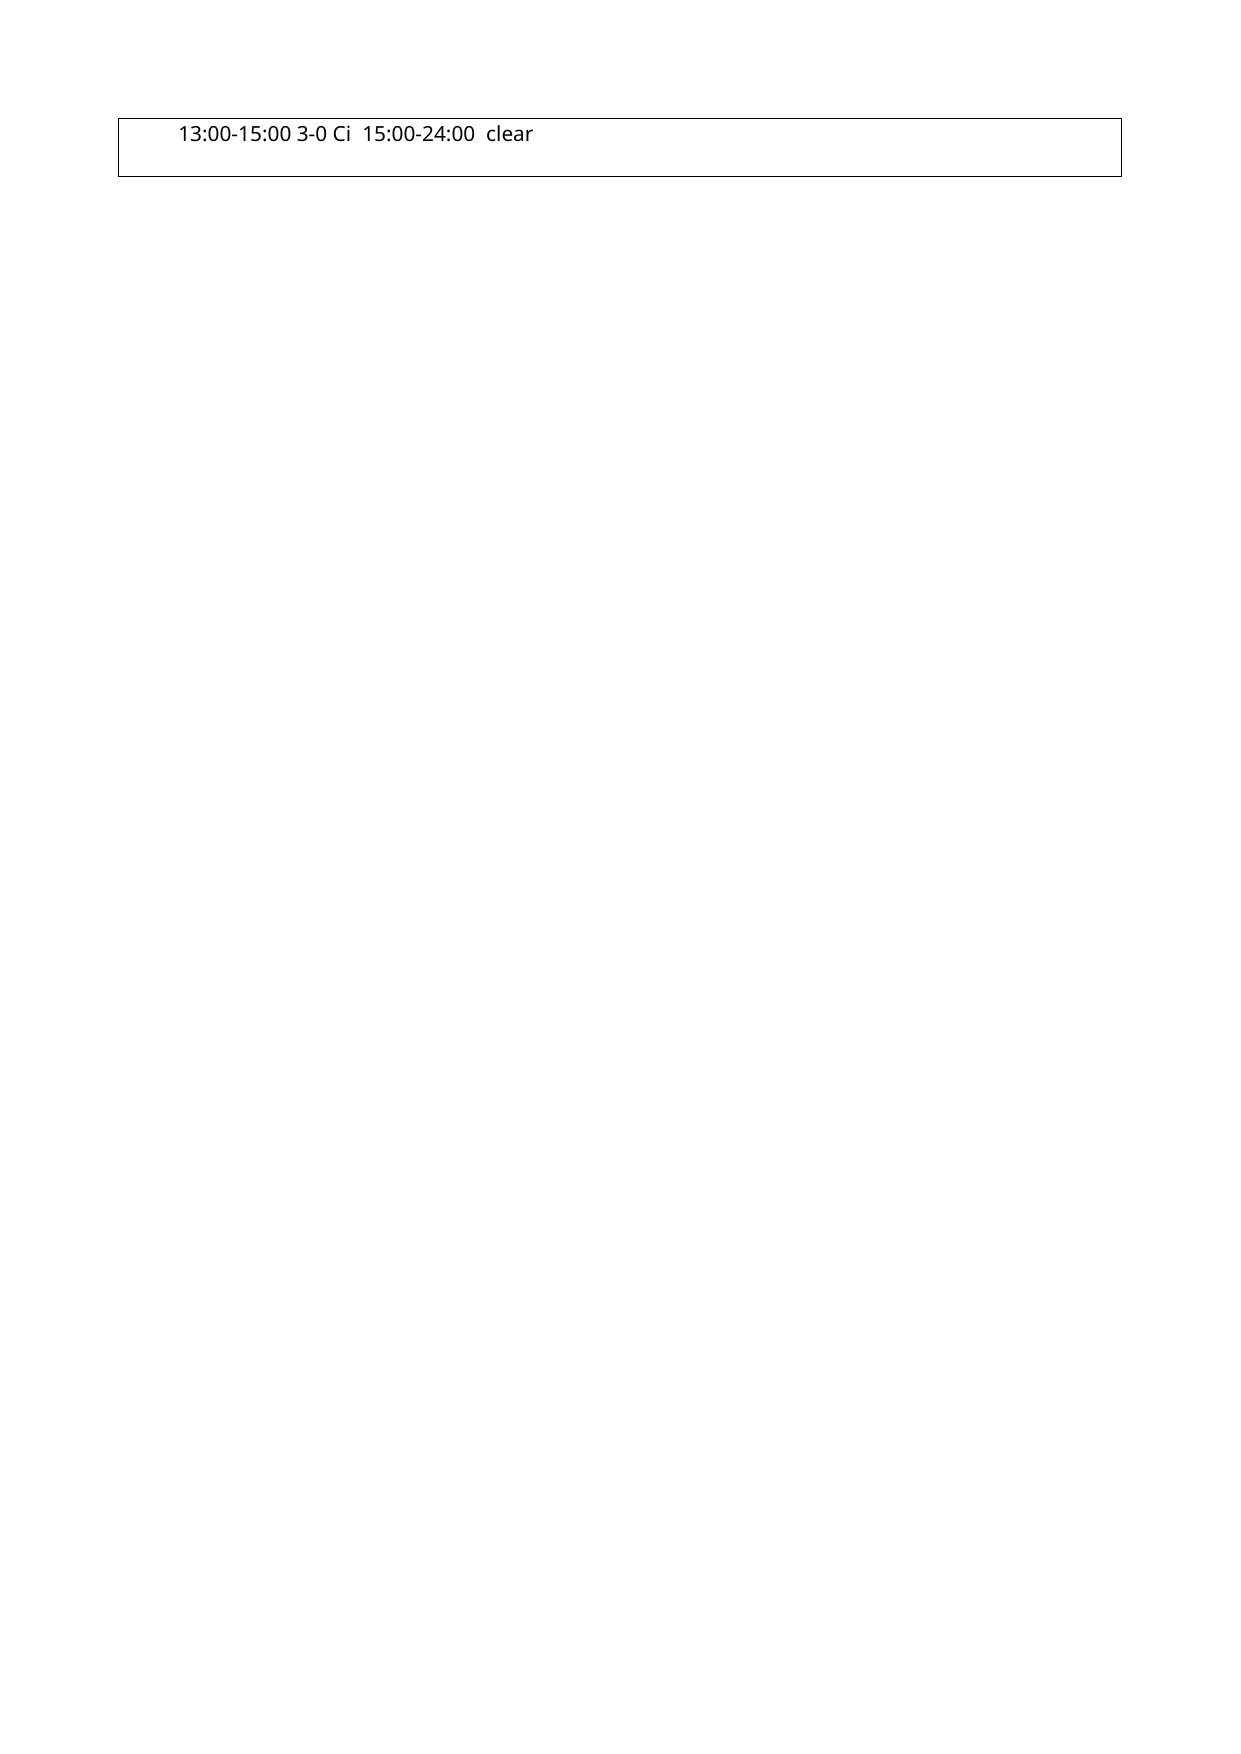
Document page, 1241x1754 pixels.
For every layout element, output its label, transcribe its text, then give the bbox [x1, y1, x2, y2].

table_cell 13:00-15:00 3-0 Ci 15:00-24:00 clear [119, 119, 1121, 176]
